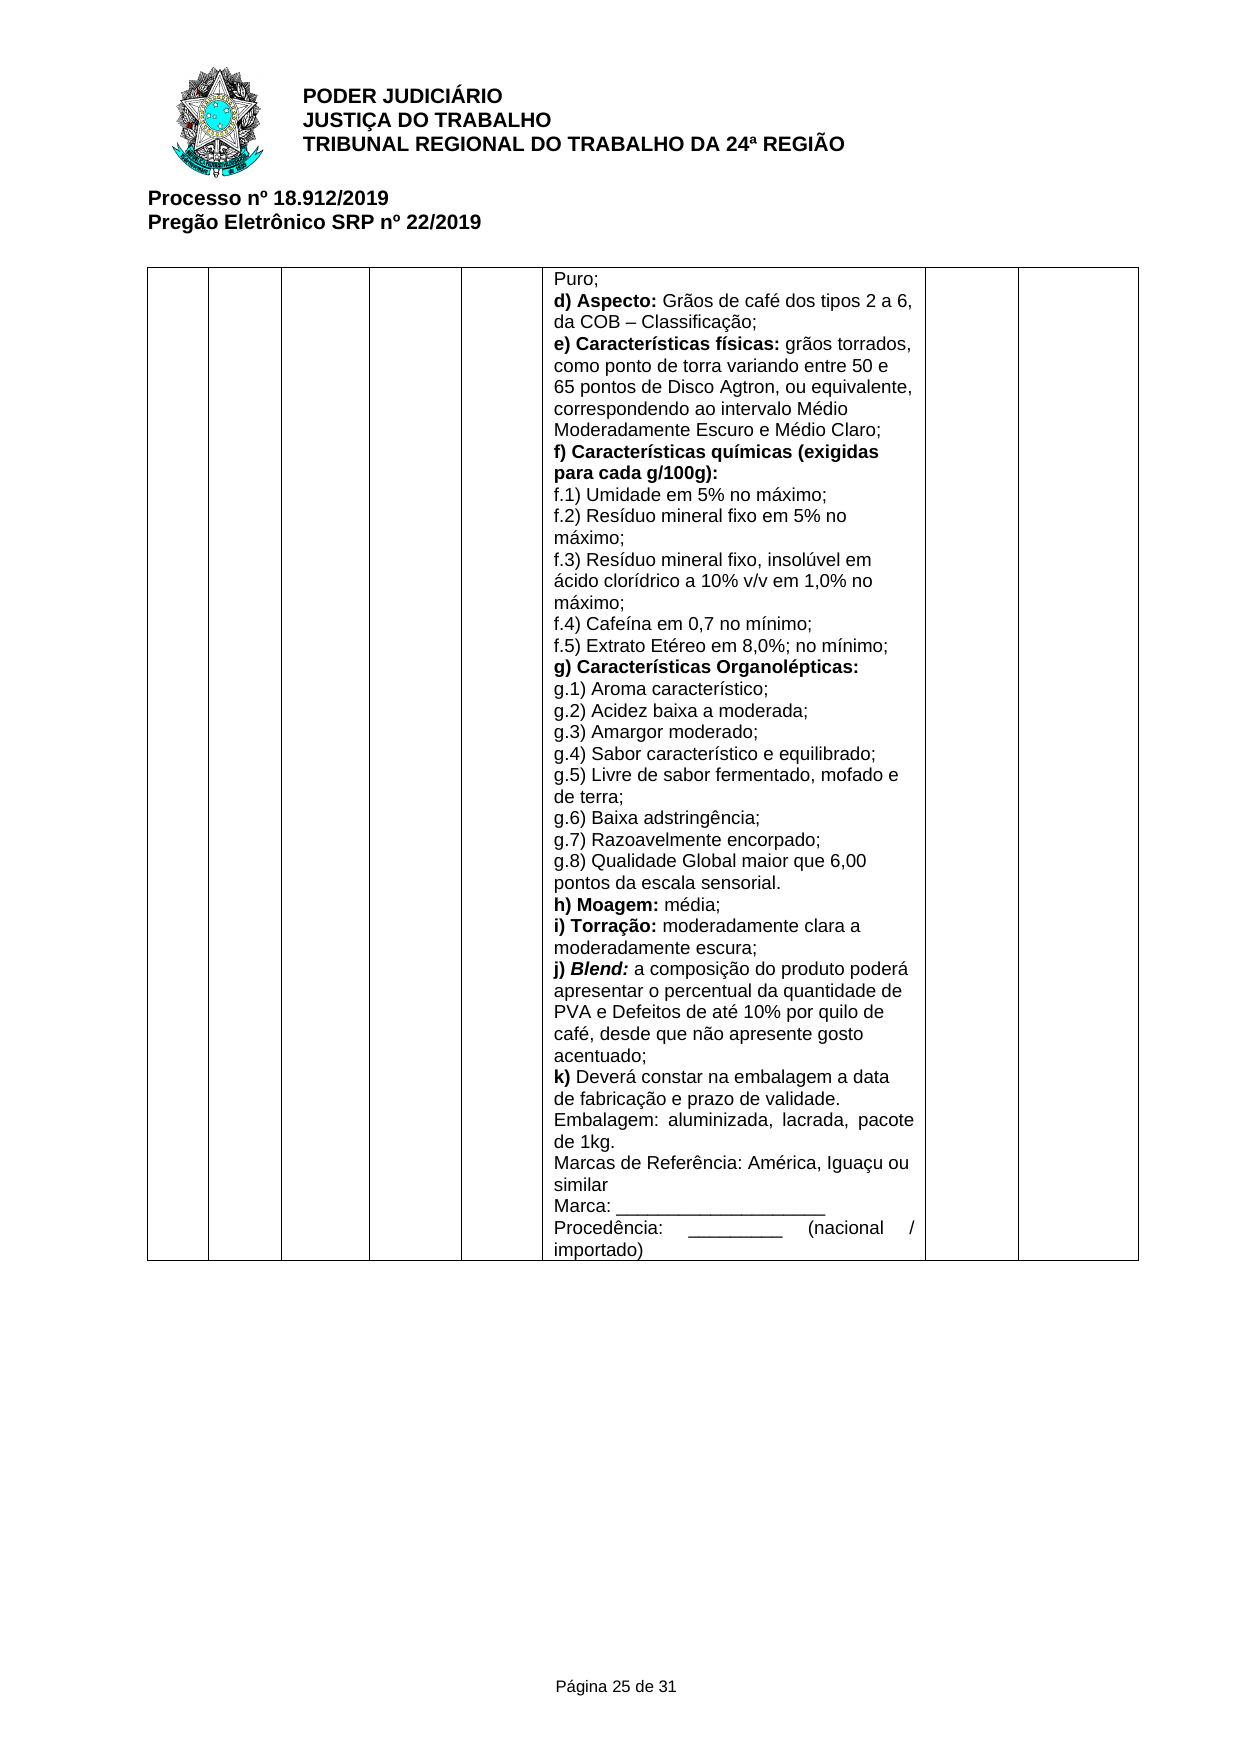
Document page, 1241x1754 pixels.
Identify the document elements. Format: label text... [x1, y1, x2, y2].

table_cell [282, 268, 369, 1260]
table_cell Puro; d) Aspecto: Grãos de café dos tipos 2 a 6, da COB – Classificação; e) Características físicas: grãos torrados, como ponto de torra variando entre 50 e 65 pontos de Disco Agtron, ou equivalente, correspondendo ao intervalo Médio Moderadamente Escuro e Médio Claro; f) Características químicas (exigidas para cada g/100g): f.1) Umidade em 5% no máximo; f.2) Resíduo mineral fixo em 5% no máximo; f.3) Resíduo mineral fixo, insolúvel em ácido clorídrico a 10% v/v em 1,0% no máximo; f.4) Cafeína em 0,7 no mínimo; f.5) Extrato Etéreo em 8,0%; no mínimo; g) Características Organolépticas: g.1) Aroma característico; g.2) Acidez baixa a moderada; g.3) Amargor moderado; g.4) Sabor característico e equilibrado; g.5) Livre de sabor fermentado, mofado e de terra; g.6) Baixa adstringência; g.7) Razoavelmente encorpado; g.8) Qualidade Global maior que 6,00 pontos da escala sensorial. h) Moagem: média; i) Torração: moderadamente clara a moderadamente escura; j) Blend: a composição do produto poderá apresentar o percentual da quantidade de PVA e Defeitos de até 10% por quilo de café, desde que não apresente gosto acentuado; k) Deverá constar na embalagem a data de fabricação e prazo de validade. Embalagem: aluminizada, lacrada, pacote de 1kg. Marcas de Referência: América, Iguaçu ou similar Marca: ____________________ Procedência: _________ (nacional / importado) [543, 268, 925, 1260]
table_cell [209, 268, 281, 1260]
table_cell [926, 268, 1018, 1260]
table_cell [148, 268, 208, 1260]
table_cell [370, 268, 461, 1260]
table_cell [1019, 268, 1138, 1260]
picture [171, 66, 265, 178]
table_cell [462, 268, 542, 1260]
